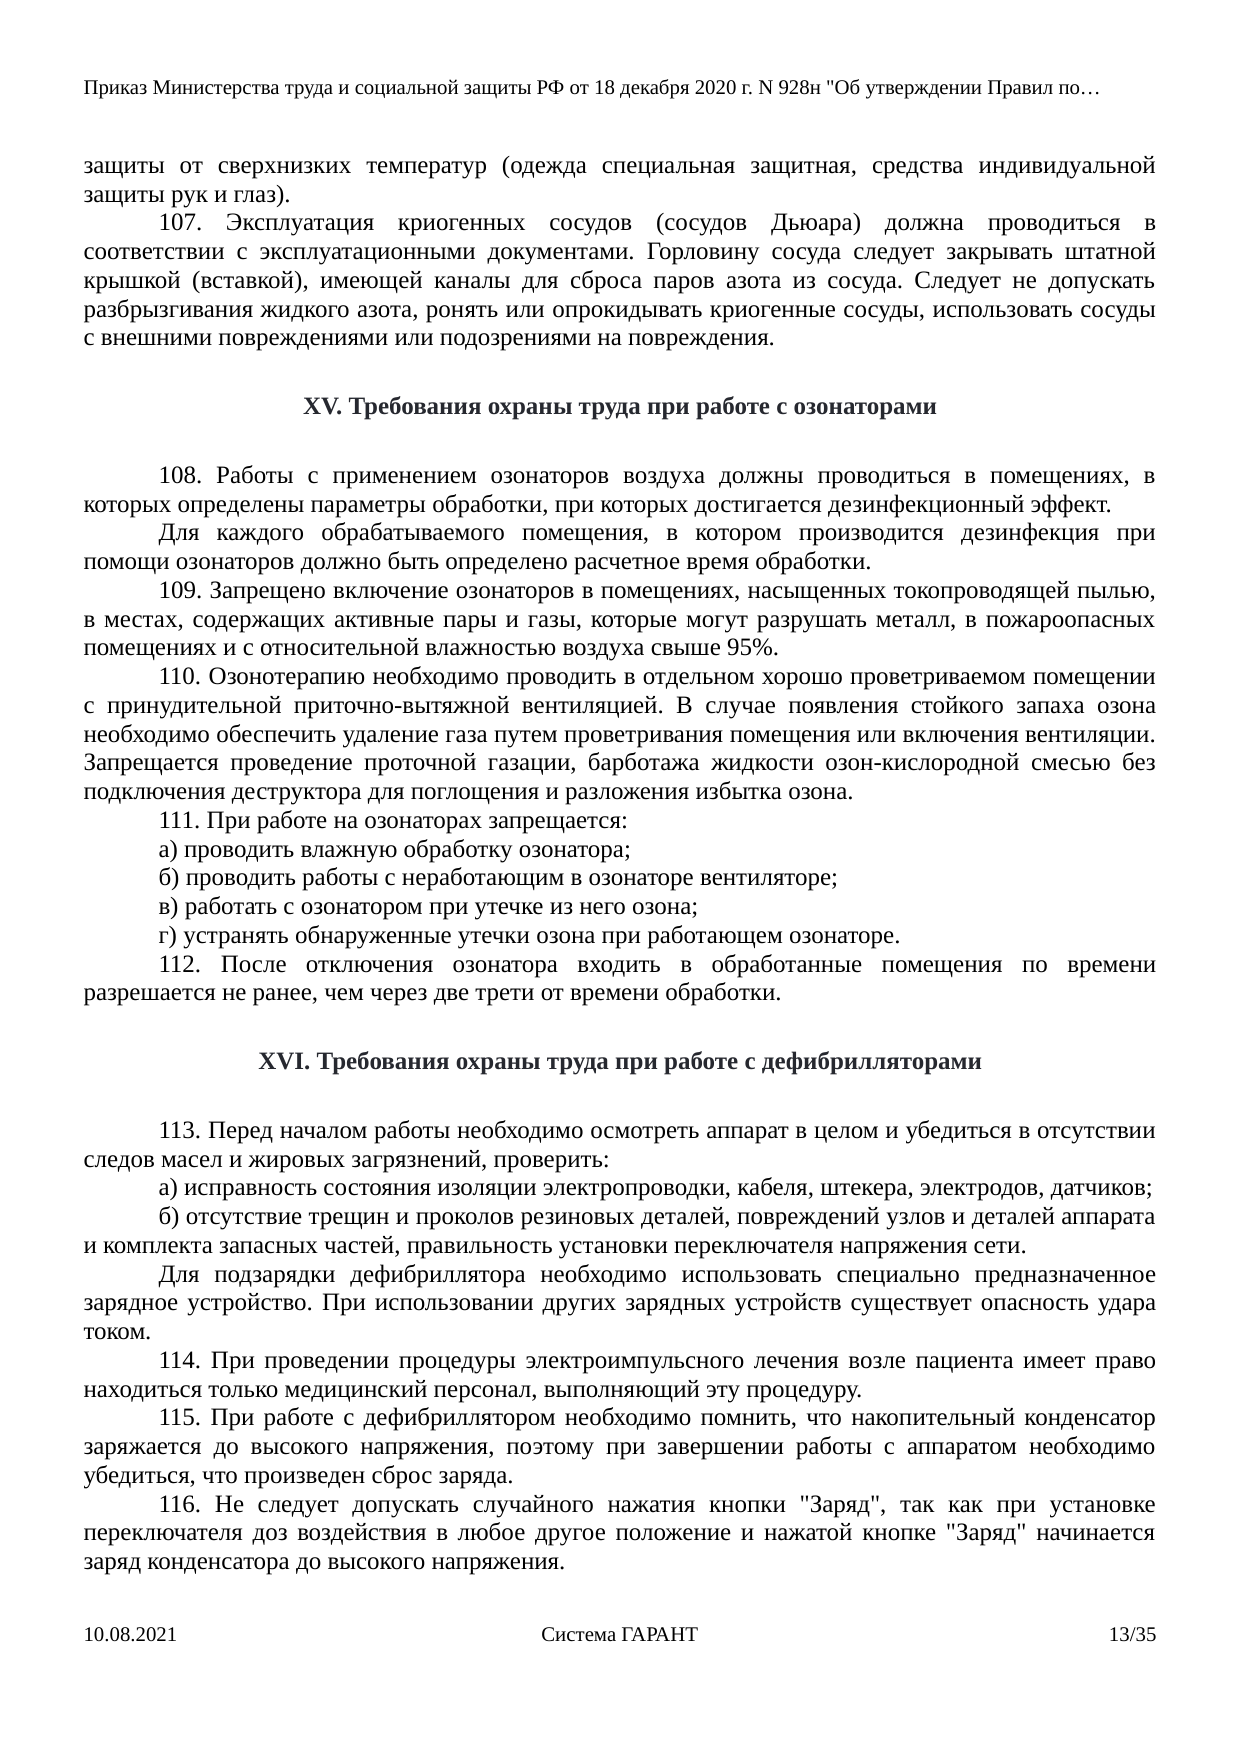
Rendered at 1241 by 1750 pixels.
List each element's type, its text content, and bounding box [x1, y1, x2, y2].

text 112. После отключения озонатора входить в обработанные помещения по времени разрешается не ранее, чем через две трети от времени обработки. [83, 949, 1157, 1006]
text 116. Не следует допускать случайного нажатия кнопки "Заряд", так как при установке переключателя доз воздействия в любое другое положение и нажатой кнопке "Заряд" начинается заряд конденсатора до высокого напряжения. [83, 1489, 1157, 1575]
text 108. Работы с применением озонаторов воздуха должны проводиться в помещениях, в которых определены параметры обработки, при которых достигается дезинфекционный эффект. [83, 460, 1157, 517]
text 111. При работе на озонаторах запрещается: [83, 805, 1157, 834]
text 114. При проведении процедуры электроимпульсного лечения возле пациента имеет право находиться только медицинский персонал, выполняющий эту процедуру. [83, 1345, 1157, 1402]
text в) работать с озонатором при утечке из него озона; [83, 891, 1157, 920]
subtitle XVI. Требования охраны труда при работе с дефибрилляторами [83, 1046, 1157, 1075]
text 115. При работе с дефибриллятором необходимо помнить, что накопительный конденсатор заряжается до высокого напряжения, поэтому при завершении работы с аппаратом необходимо убедиться, что произведен сброс заряда. [83, 1402, 1157, 1489]
text Для каждого обрабатываемого помещения, в котором производится дезинфекция при помощи озонаторов должно быть определено расчетное время обработки. [83, 517, 1157, 575]
text б) отсутствие трещин и проколов резиновых деталей, повреждений узлов и деталей аппарата и комплекта запасных частей, правильность установки переключателя напряжения сети. [83, 1201, 1157, 1259]
text 109. Запрещено включение озонаторов в помещениях, насыщенных токопроводящей пылью, в местах, содержащих активные пары и газы, которые могут разрушать металл, в пожароопасных помещениях и с относительной влажностью воздуха свыше 95%. [83, 575, 1157, 661]
text Для подзарядки дефибриллятора необходимо использовать специально предназначенное зарядное устройство. При использовании других зарядных устройств существует опасность удара током. [83, 1259, 1157, 1345]
text а) проводить влажную обработку озонатора; [83, 834, 1157, 862]
text г) устранять обнаруженные утечки озона при работающем озонаторе. [83, 920, 1157, 949]
text защиты от сверхнизких температур (одежда специальная защитная, средства индивидуальной защиты рук и глаз). [83, 150, 1157, 207]
text а) исправность состояния изоляции электропроводки, кабеля, штекера, электродов, датчиков; [83, 1172, 1157, 1201]
text 113. Перед началом работы необходимо осмотреть аппарат в целом и убедиться в отсутствии следов масел и жировых загрязнений, проверить: [83, 1115, 1157, 1172]
text б) проводить работы с неработающим в озонаторе вентиляторе; [83, 862, 1157, 891]
text 107. Эксплуатация криогенных сосудов (сосудов Дьюара) должна проводиться в соответствии с эксплуатационными документами. Горловину сосуда следует закрывать штатной крышкой (вставкой), имеющей каналы для сброса паров азота из сосуда. Следует не допускать разбрызгивания жидкого азота, ронять или опрокидывать криогенные сосуды, использовать сосуды с внешними повреждениями или подозрениями на повреждения. [83, 207, 1157, 351]
text 110. Озонотерапию необходимо проводить в отдельном хорошо проветриваемом помещении с принудительной приточно-вытяжной вентиляцией. В случае появления стойкого запаха озона необходимо обеспечить удаление газа путем проветривания помещения или включения вентиляции. Запрещается проведение проточной газации, барботажа жидкости озон-кислородной смесью без подключения деструктора для поглощения и разложения избытка озона. [83, 661, 1157, 805]
subtitle XV. Требования охраны труда при работе с озонаторами [83, 391, 1157, 420]
